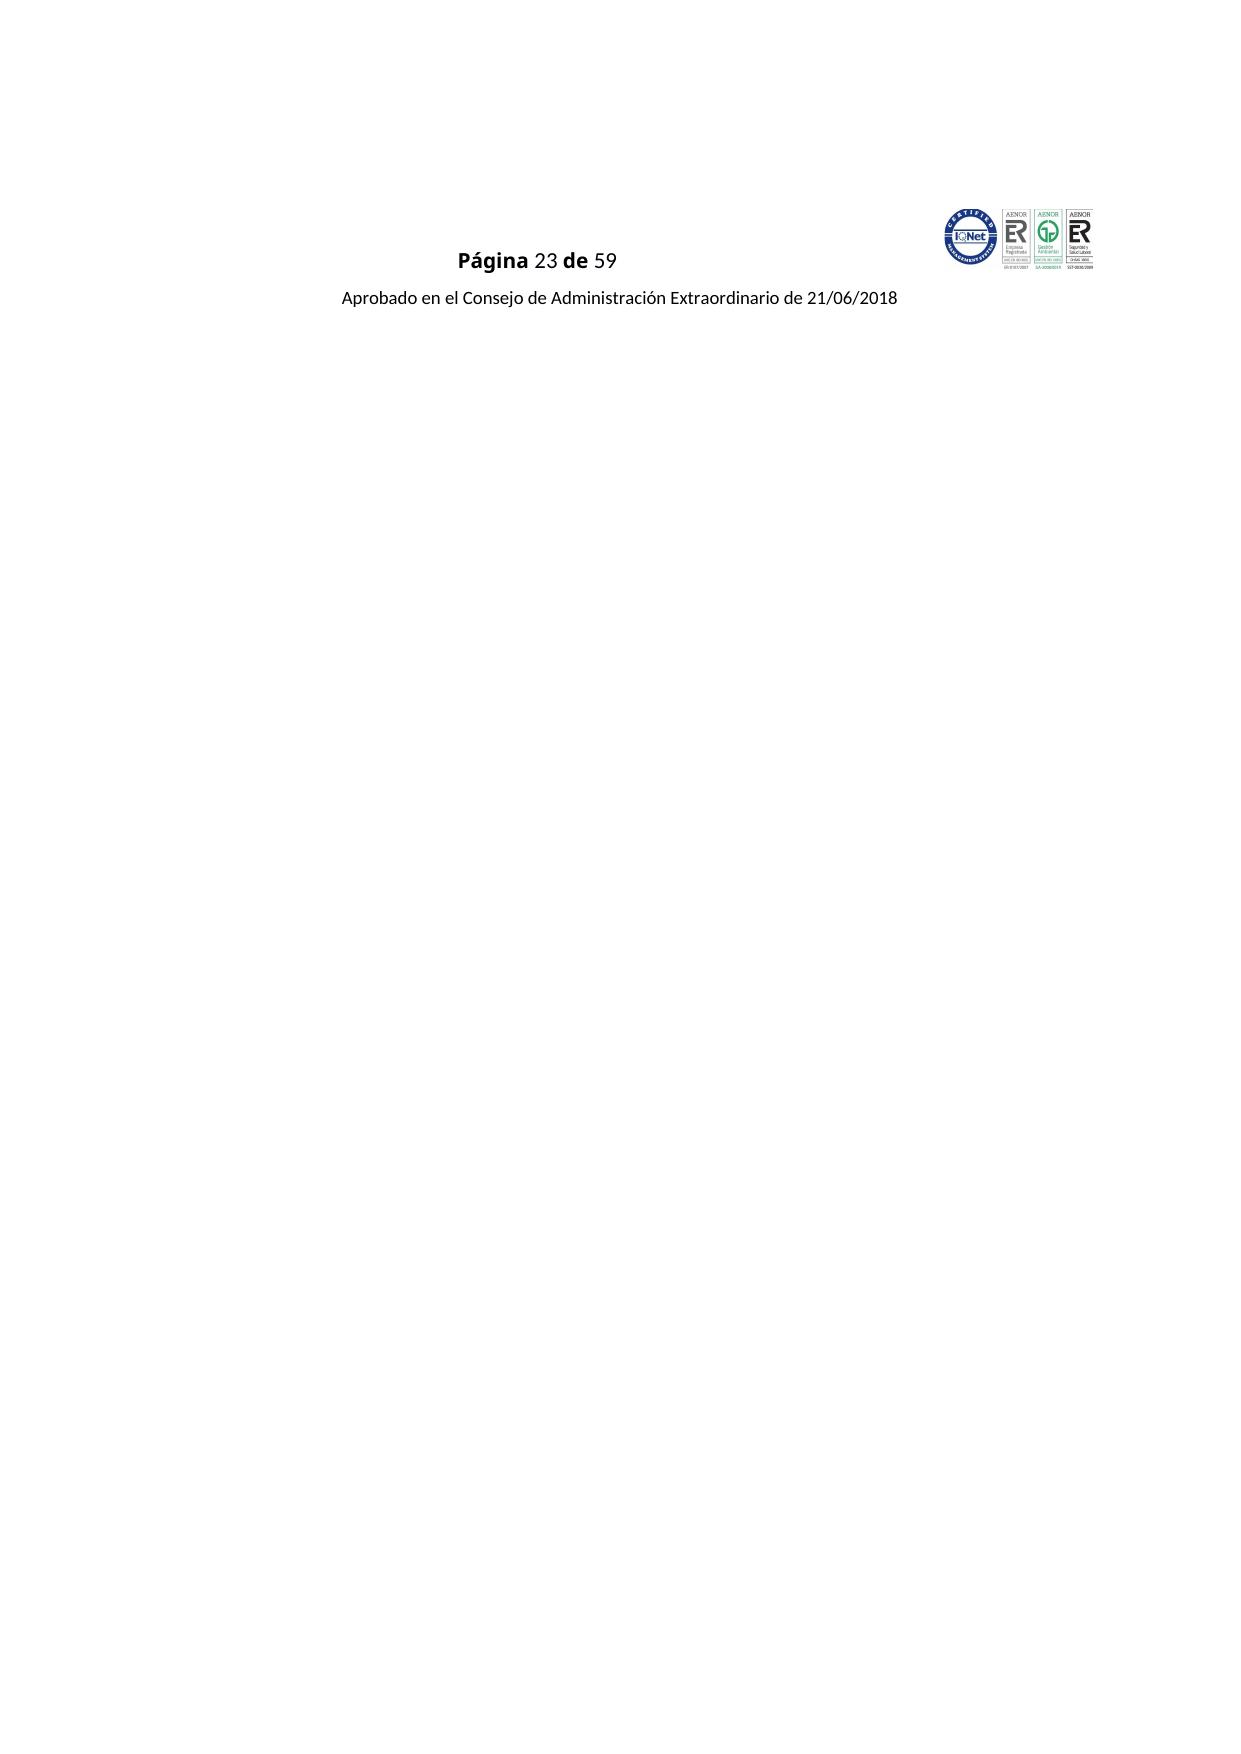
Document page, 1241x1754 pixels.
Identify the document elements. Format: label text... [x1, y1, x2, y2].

text Aprobado en el Consejo de Administración Extraordinario de 21/06/2018 [342, 286, 1190, 309]
picture [944, 209, 1093, 269]
text Página 23 de 59 [457, 209, 1190, 274]
